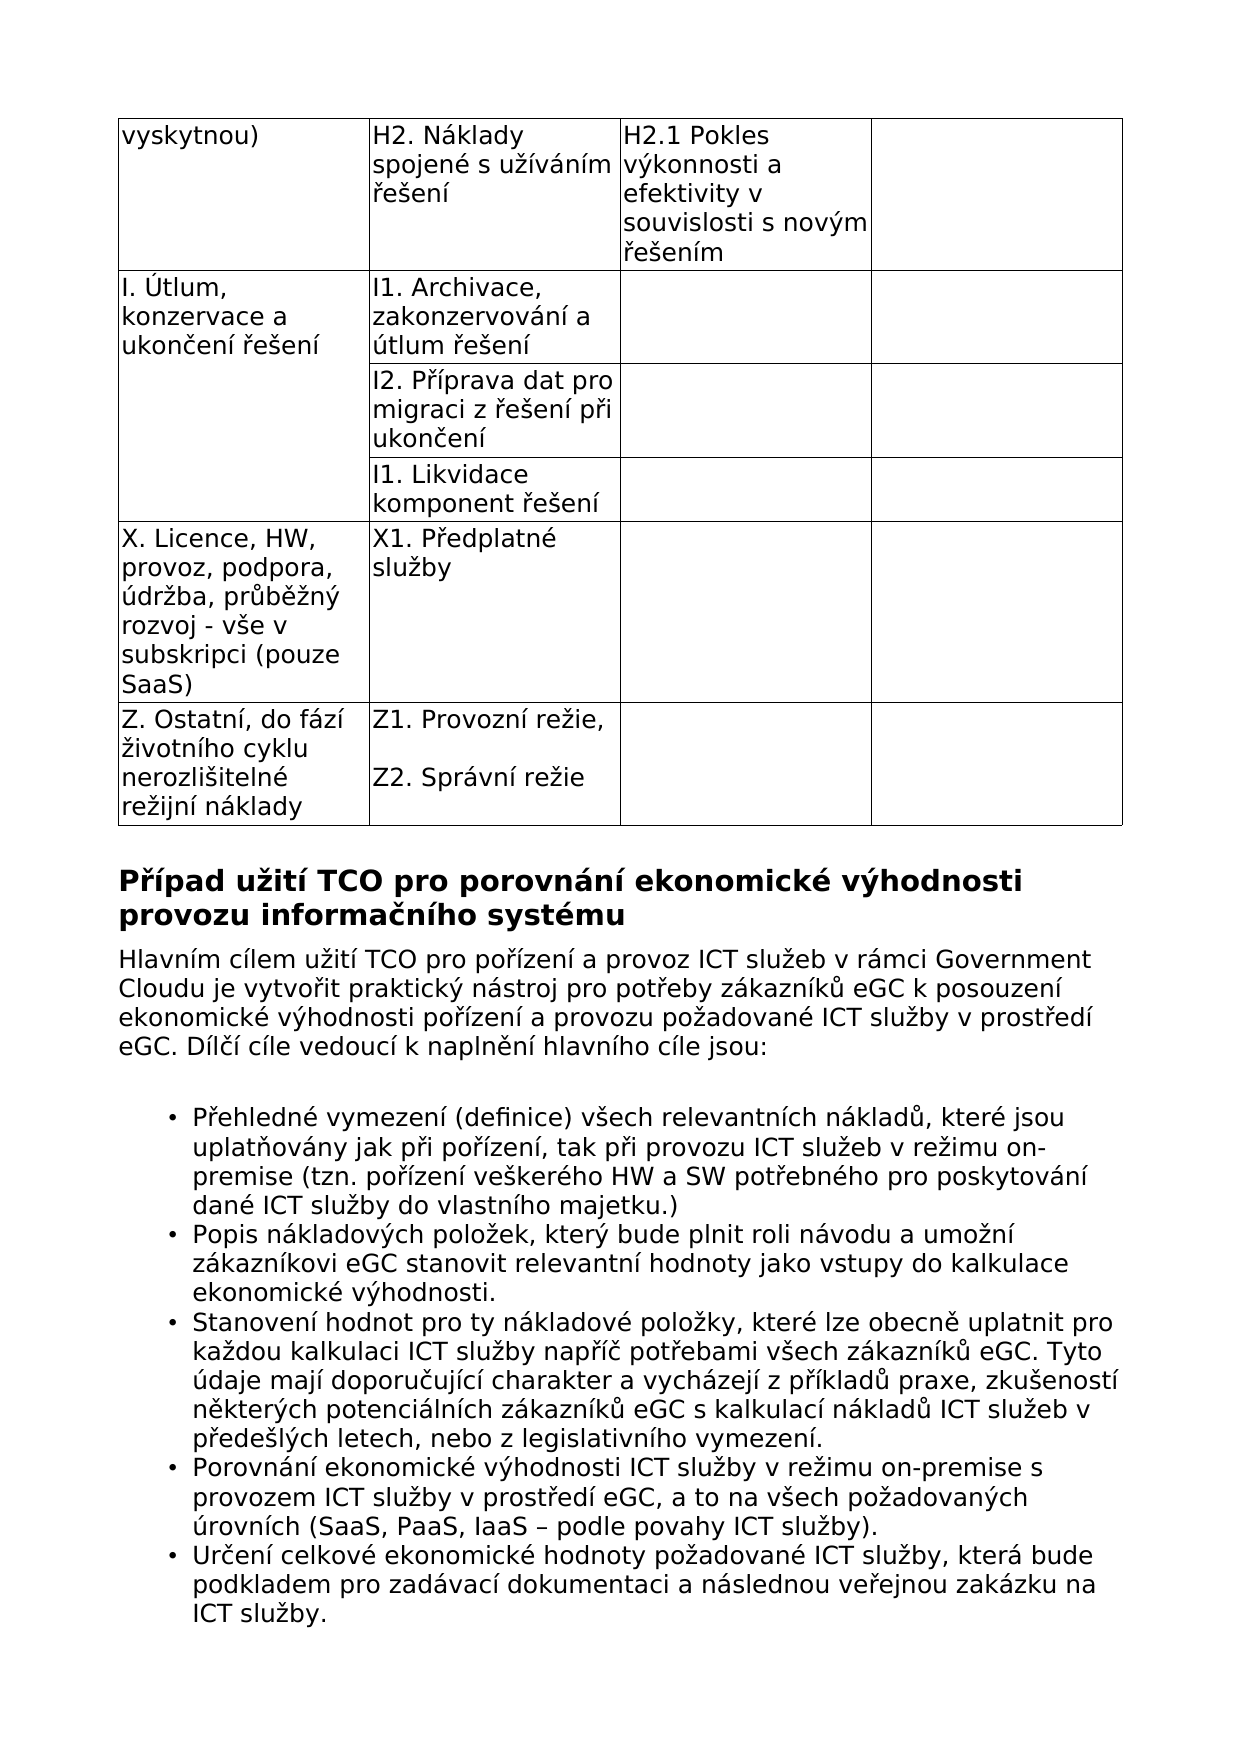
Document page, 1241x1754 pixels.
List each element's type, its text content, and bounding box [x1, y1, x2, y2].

table_cell H2.1 Pokles výkonnosti a efektivity v souvislosti s novým řešením [621, 119, 871, 270]
table_cell [872, 703, 1122, 824]
table_cell [621, 364, 871, 457]
table_cell [872, 271, 1122, 363]
table_cell vyskytnou) [119, 119, 369, 270]
table_cell I1. Likvidace komponent řešení [370, 458, 620, 521]
table_cell X1. Předplatné služby [370, 522, 620, 702]
table_cell [621, 522, 871, 702]
table_cell I2. Příprava dat pro migraci z řešení při ukončení [370, 364, 620, 457]
text Hlavním cílem užití TCO pro pořízení a provoz ICT služeb v rámci Government Cloudu je vytvořit praktický nástroj pro potřeby zákazníků eGC k posouzení ekonomické výhodnosti pořízení a provozu požadované ICT služby v prostředí eGC. Dílčí cíle vedoucí k naplnění hlavního cíle jsou: [118, 945, 1122, 1062]
list Porovnání ekonomické výhodnosti ICT služby v režimu on-premise s provozem ICT služby v prostředí eGC, a to na všech požadovaných úrovních (SaaS, PaaS, IaaS – podle povahy ICT služby). [177, 1453, 1122, 1541]
table_cell [872, 119, 1122, 270]
table_cell [872, 364, 1122, 457]
list Určení celkové ekonomické hodnoty požadované ICT služby, která bude podkladem pro zadávací dokumentaci a následnou veřejnou zakázku na ICT služby. [177, 1541, 1122, 1628]
table_cell X. Licence, HW, provoz, podpora, údržba, průběžný rozvoj - vše v subskripci (pouze SaaS) [119, 522, 369, 702]
table_cell [872, 458, 1122, 521]
table_cell I1. Archivace, zakonzervování a útlum řešení [370, 271, 620, 363]
table_cell H2. Náklady spojené s užíváním řešení [370, 119, 620, 270]
list Přehledné vymezení (definice) všech relevantních nákladů, které jsou uplatňovány jak při pořízení, tak při provozu ICT služeb v režimu on-premise (tzn. pořízení veškerého HW a SW potřebného pro poskytování dané ICT služby do vlastního majetku.) [177, 1103, 1122, 1220]
table_cell Z1. Provozní režie, Z2. Správní režie [370, 703, 620, 824]
table_cell [621, 703, 871, 824]
table_cell [872, 522, 1122, 702]
table_cell [621, 458, 871, 521]
table_cell [621, 271, 871, 363]
list Popis nákladových položek, který bude plnit roli návodu a umožní zákazníkovi eGC stanovit relevantní hodnoty jako vstupy do kalkulace ekonomické výhodnosti. [177, 1220, 1122, 1308]
list Stanovení hodnot pro ty nákladové položky, které lze obecně uplatnit pro každou kalkulaci ICT služby napříč potřebami všech zákazníků eGC. Tyto údaje mají doporučující charakter a vycházejí z příkladů praxe, zkušeností některých potenciálních zákazníků eGC s kalkulací nákladů ICT služeb v předešlých letech, nebo z legislativního vymezení. [177, 1308, 1122, 1453]
table_cell Z. Ostatní, do fází životního cyklu nerozlišitelné režijní náklady [119, 703, 369, 824]
subtitle Případ užití TCO pro porovnání ekonomické výhodnosti provozu informačního systému [118, 864, 1122, 932]
table_cell I. Útlum, konzervace a ukončení řešení [119, 271, 369, 521]
